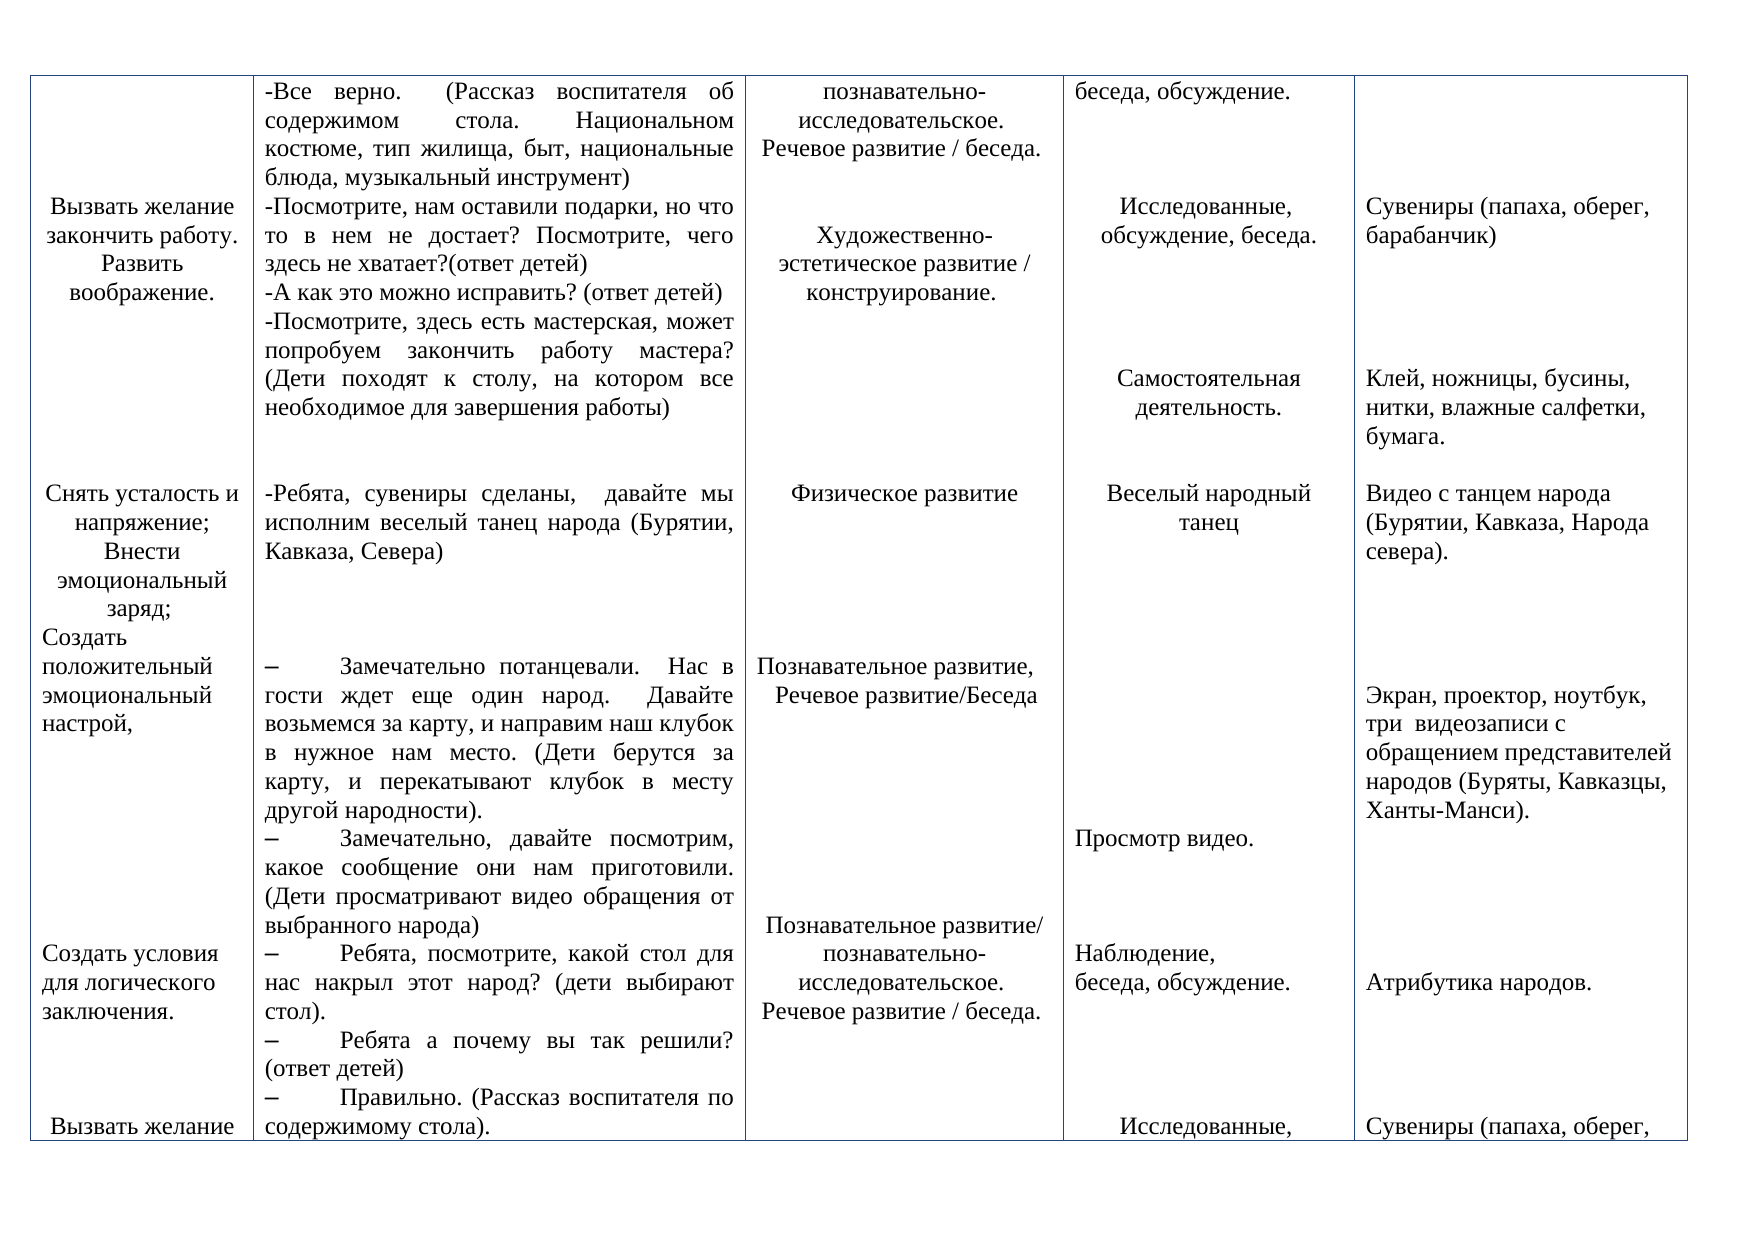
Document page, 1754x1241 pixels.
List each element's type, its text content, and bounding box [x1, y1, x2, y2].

table_cell Сувениры (папаха, оберег, барабанчик) Клей, ножницы, бусины, нитки, влажные салфетки, бумага. Видео с танцем народа (Бурятии, Кавказа, Народа севера). Экран, проектор, ноутбук, три видеозаписи с обращением представителей народов (Буряты, Кавказцы, Ханты-Манси). Атрибутика народов. Сувениры (папаха, оберег, [1355, 76, 1687, 1140]
table_cell познавательно-исследовательское. Речевое развитие / беседа. Художественно-эстетическое развитие / конструирование. Физическое развитие Познавательное развитие, Речевое развитие/Беседа Познавательное развитие/ познавательно-исследовательское. Речевое развитие / беседа. [746, 76, 1063, 1140]
table_cell Вызвать желание закончить работу. Развить воображение. Снять усталость и напряжение; Внести эмоциональный заряд; Создать положительный эмоциональный настрой, Создать условия для логического заключения. Вызвать желание [31, 76, 253, 1140]
table_cell беседа, обсуждение. Исследованные, обсуждение, беседа. Самостоятельная деятельность. Веселый народный танец Просмотр видео. Наблюдение, беседа, обсуждение. Исследованные, [1064, 76, 1354, 1140]
